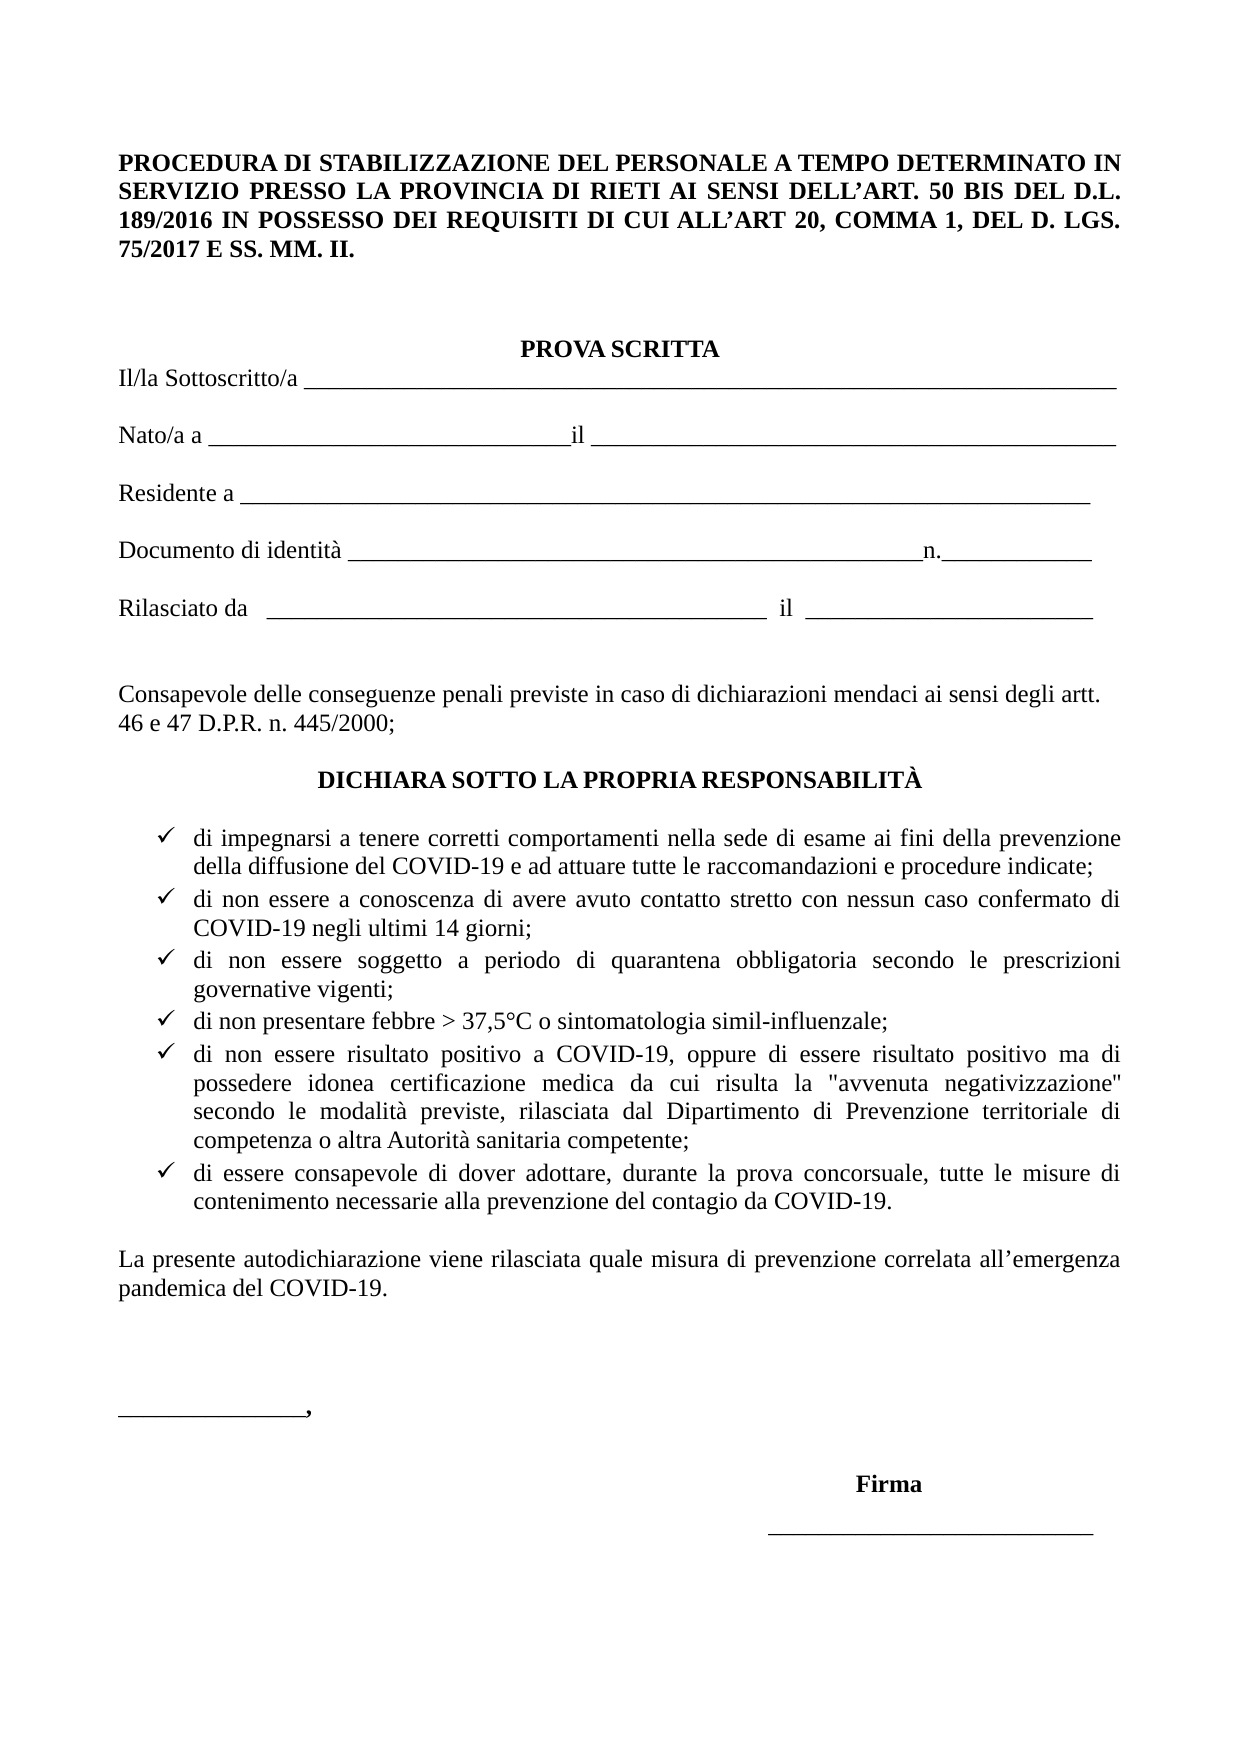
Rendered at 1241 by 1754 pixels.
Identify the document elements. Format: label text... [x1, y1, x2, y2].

list di non essere risultato positivo a COVID-19, oppure di essere risultato positivo ma di possedere idonea certificazione medica da cui risulta la "avvenuta negativizzazione'' secondo le modalità previste, rilasciata dal Dipartimento di Prevenzione territoriale di competenza o altra Autorità sanitaria competente; [156, 1039, 1122, 1154]
text DICHIARA SOTTO LA PROPRIA RESPONSABILITÀ [118, 765, 1122, 794]
text Firma [118, 1469, 1122, 1498]
text PROCEDURA DI STABILIZZAZIONE DEL PERSONALE A TEMPO DETERMINATO IN SERVIZIO PRESSO LA PROVINCIA DI RIETI AI SENSI DELL’ART. 50 BIS DEL D.L. 189/2016 IN POSSESSO DEI REQUISITI DI CUI ALL’ART 20, COMMA 1, DEL D. LGS. 75/2017 E SS. MM. II. [118, 148, 1122, 263]
text Consapevole delle conseguenze penali previste in caso di dichiarazioni mendaci ai sensi degli artt. [118, 679, 1122, 708]
text Residente a ____________________________________________________________________ [118, 478, 1122, 506]
list di non essere a conoscenza di avere avuto contatto stretto con nessun caso confermato di COVID-19 negli ultimi 14 giorni; [156, 884, 1122, 941]
text PROVA SCRITTA [118, 334, 1122, 363]
text _______________, [118, 1391, 1122, 1419]
list di non essere soggetto a periodo di quarantena obbligatoria secondo le prescrizioni governative vigenti; [156, 945, 1122, 1003]
text __________________________ [118, 1509, 1122, 1538]
text Il/la Sottoscritto/a _________________________________________________________________ [118, 363, 1122, 391]
text 46 e 47 D.P.R. n. 445/2000; [118, 708, 1122, 736]
list di non presentare febbre > 37,5°C o sintomatologia simil-influenzale; [156, 1006, 1122, 1035]
list di impegnarsi a tenere corretti comportamenti nella sede di esame ai fini della prevenzione della diffusione del COVID-19 e ad attuare tutte le raccomandazioni e procedure indicate; [156, 823, 1122, 880]
list di essere consapevole di dover adottare, durante la prova concorsuale, tutte le misure di contenimento necessarie alla prevenzione del contagio da COVID-19. [156, 1158, 1122, 1215]
text Documento di identità ______________________________________________n.____________ [118, 535, 1122, 564]
text Rilasciato da ________________________________________ il _______________________ [118, 593, 1122, 621]
text La presente autodichiarazione viene rilasciata quale misura di prevenzione correlata all’emergenza pandemica del COVID-19. [118, 1244, 1122, 1301]
text Nato/a a _____________________________il __________________________________________ [118, 420, 1122, 449]
